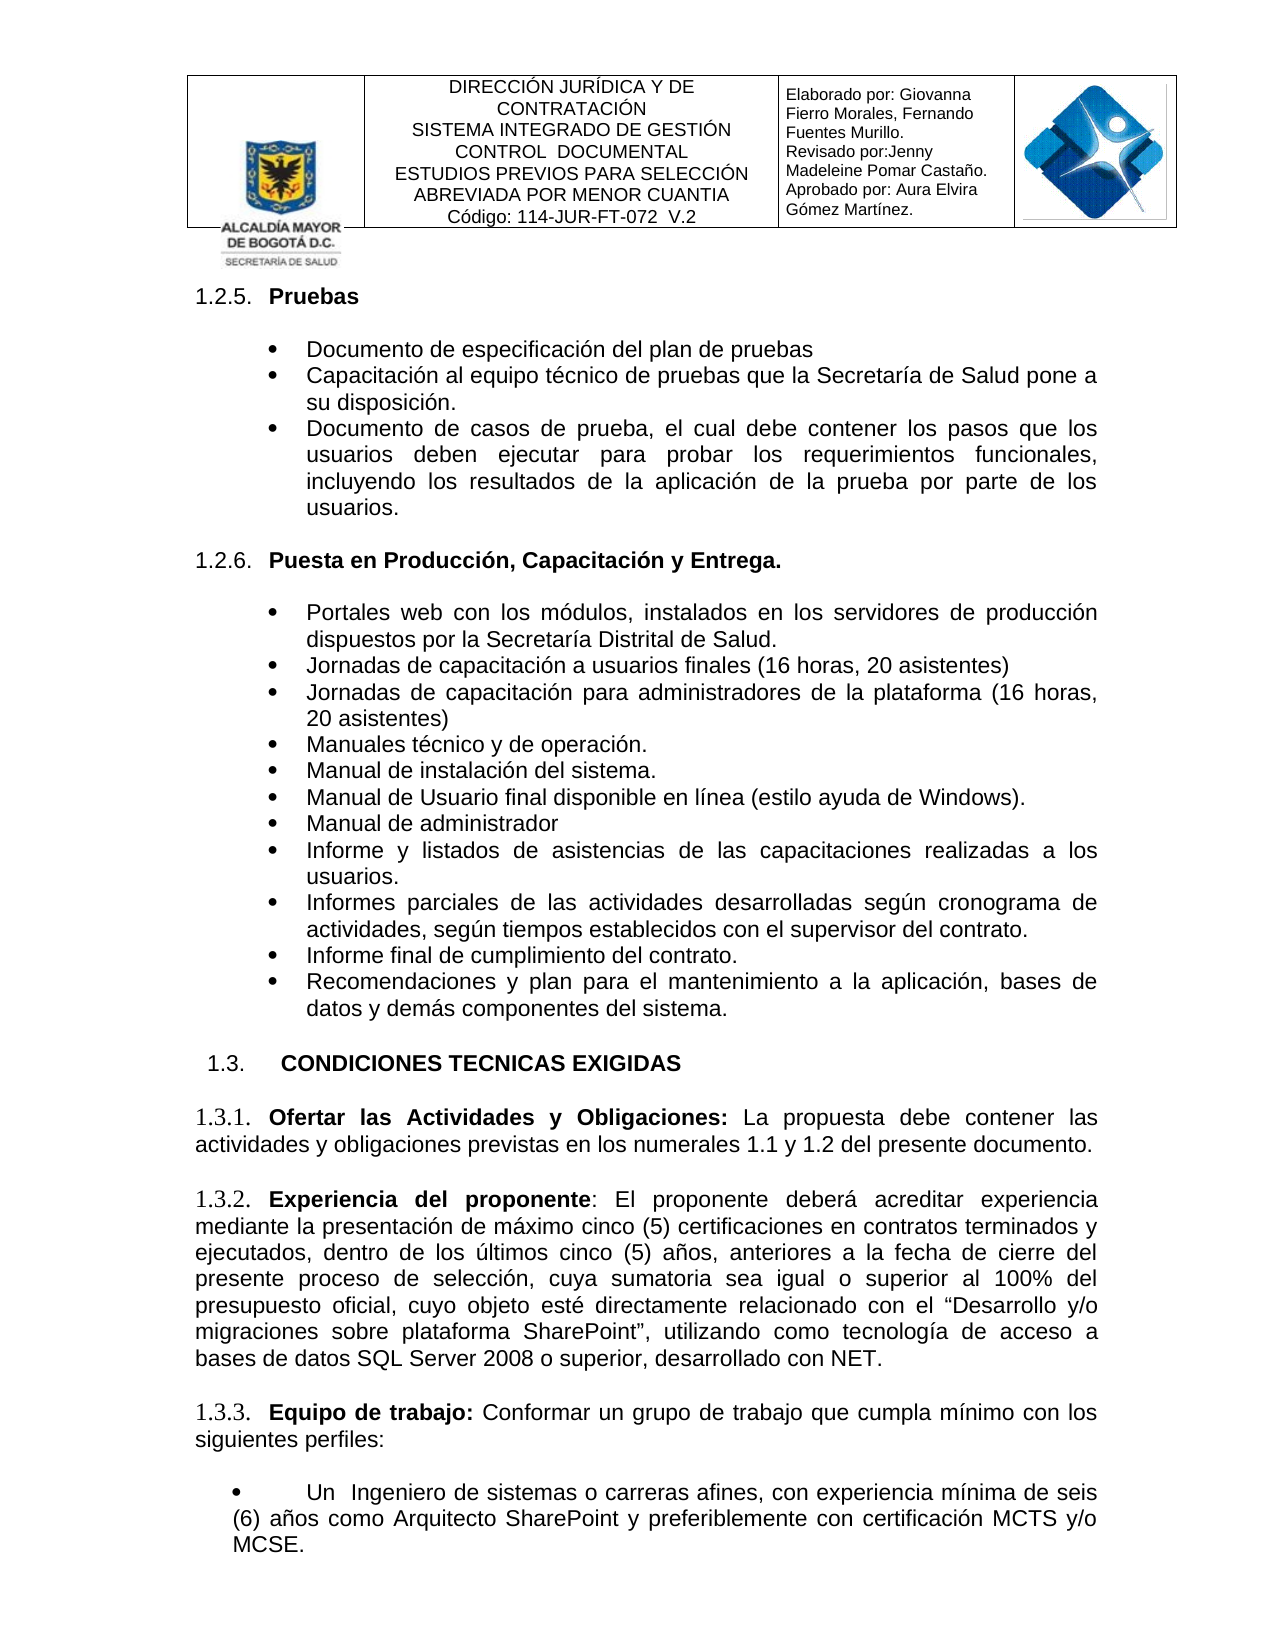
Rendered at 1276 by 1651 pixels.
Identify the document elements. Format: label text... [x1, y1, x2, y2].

list Pruebas [195, 283, 1098, 309]
list Jornadas de capacitación para administradores de la plataforma (16 horas, 20 asistentes) [269, 678, 1098, 731]
list Jornadas de capacitación a usuarios finales (16 horas, 20 asistentes) [269, 652, 1098, 678]
list Portales web con los módulos, instalados en los servidores de producción dispuestos por la Secretaría Distrital de Salud. [269, 599, 1098, 652]
list Puesta en Producción, Capacitación y Entrega. [195, 547, 1098, 573]
list Un Ingeniero de sistemas o carreras afines, con experiencia mínima de seis (6) años como Arquitecto SharePoint y preferiblemente con certificación MCTS y/o MCSE. [232, 1479, 1098, 1558]
list Manuales técnico y de operación. [269, 731, 1098, 757]
list CONDICIONES TECNICAS EXIGIDAS [207, 1050, 1098, 1076]
list Documento de casos de prueba, el cual debe contener los pasos que los usuarios deben ejecutar para probar los requerimientos funcionales, incluyendo los resultados de la aplicación de la prueba por parte de los usuarios. [269, 415, 1098, 520]
list Manual de administrador [269, 810, 1098, 837]
list Equipo de trabajo: Conformar un grupo de trabajo que cumpla mínimo con los siguientes perfiles: [195, 1397, 1098, 1452]
list Manual de Usuario final disponible en línea (estilo ayuda de Windows). [269, 784, 1098, 810]
list Experiencia del proponente: El proponente deberá acreditar experiencia mediante la presentación de máximo cinco (5) certificaciones en contratos terminados y ejecutados, dentro de los últimos cinco (5) años, anteriores a la fecha de cierre del presente proceso de selección, cuya sumatoria sea igual o superior al 100% del presupuesto oficial, cuyo objeto esté directamente relacionado con el “Desarrollo y/o migraciones sobre plataforma SharePoint”, utilizando como tecnología de acceso a bases de datos SQL Server 2008 o superior, desarrollado con NET. [195, 1184, 1098, 1371]
list Capacitación al equipo técnico de pruebas que la Secretaría de Salud pone a su disposición. [269, 362, 1098, 415]
list Informe y listados de asistencias de las capacitaciones realizadas a los usuarios. [269, 837, 1098, 889]
list Recomendaciones y plan para el mantenimiento a la aplicación, bases de datos y demás componentes del sistema. [269, 968, 1098, 1021]
list Manual de instalación del sistema. [269, 757, 1098, 784]
list Ofertar las Actividades y Obligaciones: La propuesta debe contener las actividades y obligaciones previstas en los numerales 1.1 y 1.2 del presente documento. [195, 1102, 1098, 1158]
list Informes parciales de las actividades desarrolladas según cronograma de actividades, según tiempos establecidos con el supervisor del contrato. [269, 889, 1098, 942]
list Informe final de cumplimiento del contrato. [269, 942, 1098, 968]
list Documento de especificación del plan de pruebas [269, 336, 1098, 362]
